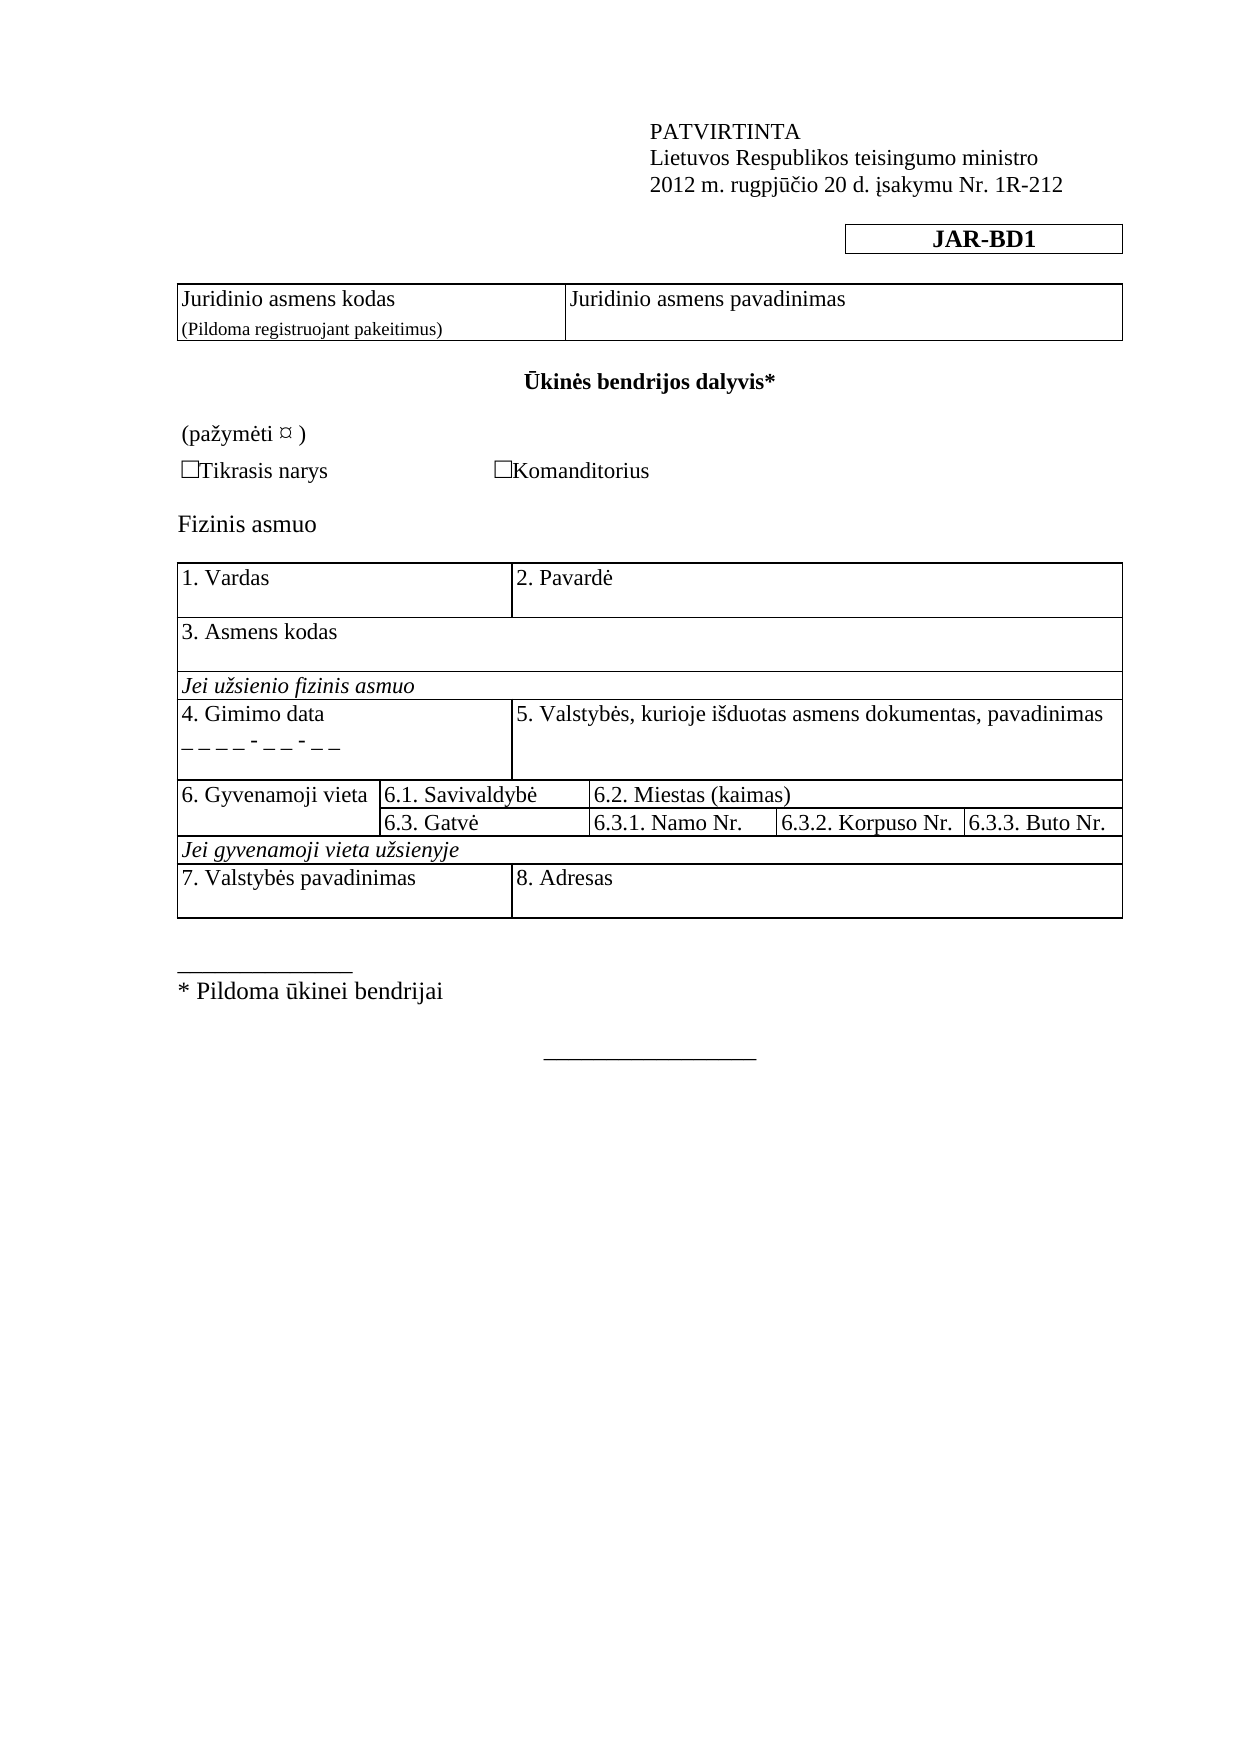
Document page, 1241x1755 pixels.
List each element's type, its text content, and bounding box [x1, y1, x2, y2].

text _________________ [177, 1034, 1122, 1062]
text Lietuvos Respublikos teisingumo ministro [649, 144, 1122, 171]
table_header Juridinio asmens kodas [178, 285, 565, 311]
text ______________ [177, 947, 1122, 976]
text PATVIRTINTA [649, 118, 1122, 144]
table_cell 6.1. Savivaldybė [381, 781, 589, 807]
table_cell 7. Valstybės pavadinimas [178, 865, 511, 917]
table_cell [566, 311, 1122, 340]
table_header (pažymėti  [x]) [177, 420, 490, 452]
table_header 2. Pavardė [513, 564, 1122, 616]
text * Pildoma ūkinei bendrijai [177, 976, 1122, 1005]
table_header [490, 420, 1122, 452]
table_cell 6. Gyvenamoji vieta [178, 781, 379, 835]
table_cell □ Komanditorius [490, 452, 1122, 485]
table_cell □ Tikrasis narys [177, 452, 490, 485]
table_cell (Pildoma registruojant pakeitimus) [178, 311, 565, 340]
table_cell 6.3.3. Buto Nr. [965, 809, 1122, 835]
table_header [177, 224, 845, 253]
table_cell 6.2. Miestas (kaimas) [590, 781, 1122, 807]
text Ūkinės bendrijos dalyvis* [177, 368, 1122, 394]
table_cell 3. Asmens kodas [178, 618, 1122, 671]
table_header JAR-BD1 [846, 225, 1122, 253]
table_cell 6.3.2. Korpuso Nr. [777, 809, 964, 835]
table_header 1. Vardas [178, 564, 511, 616]
table_cell 6.3. Gatvė [381, 809, 589, 835]
text 2012 m. rugpjūčio 20 d. įsakymu Nr. 1R-212 [649, 171, 1122, 197]
text Fizinis asmuo [177, 509, 1122, 538]
table_cell 5. Valstybės, kurioje išduotas asmens dokumentas, pavadinimas [513, 700, 1122, 779]
table_header Juridinio asmens pavadinimas [566, 285, 1122, 311]
table_cell Jei gyvenamoji vieta užsienyje [178, 837, 1122, 863]
table_cell 4. Gimimo data _ _ _ _ - _ _ - _ _ [178, 700, 511, 779]
table_cell 8. Adresas [513, 865, 1122, 917]
table_cell 6.3.1. Namo Nr. [590, 809, 776, 835]
table_cell Jei užsienio fizinis asmuo [178, 672, 1122, 698]
